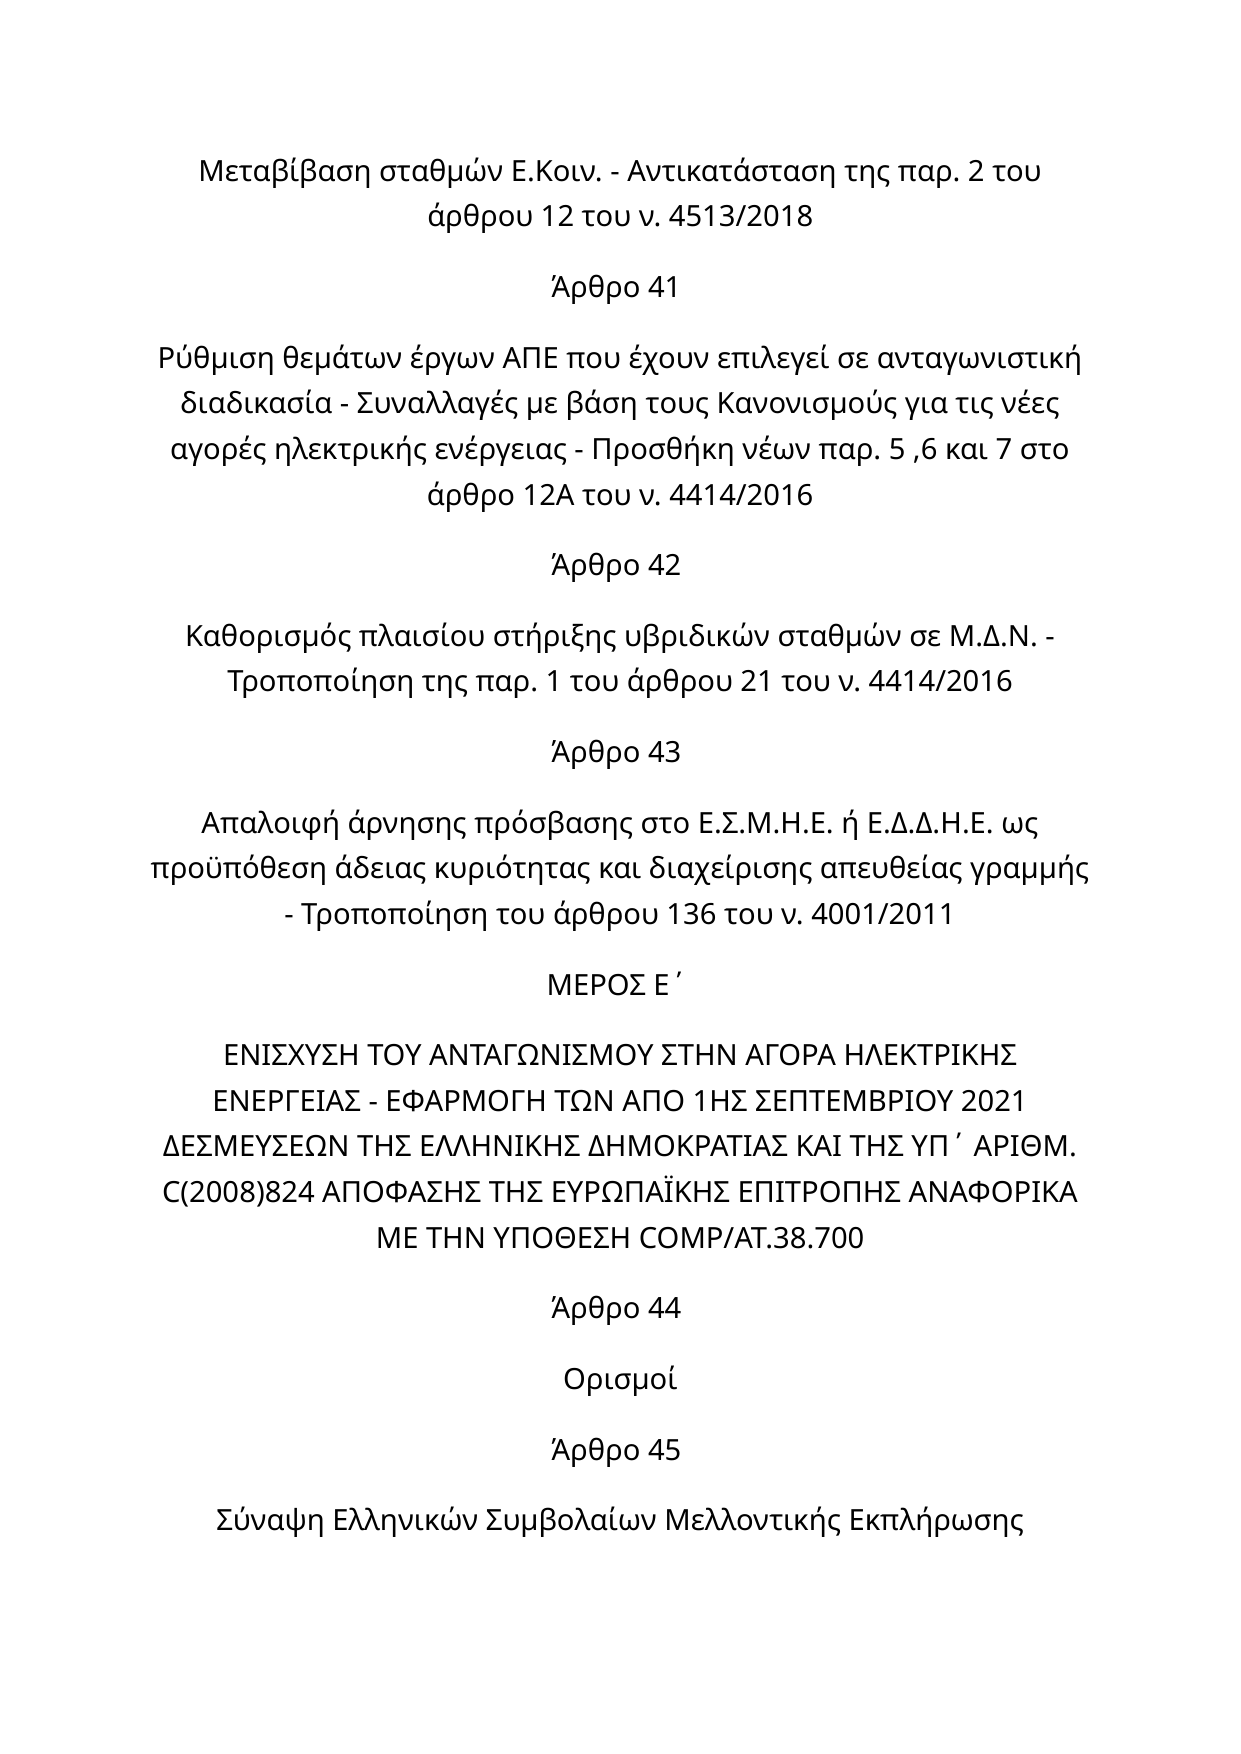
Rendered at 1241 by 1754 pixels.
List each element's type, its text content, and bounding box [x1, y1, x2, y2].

subtitle Ρύθμιση θεμάτων έργων ΑΠΕ που έχουν επιλεγεί σε ανταγωνιστική διαδικασία - Συναλλαγές με βάση τους Κανονισμούς για τις νέες αγορές ηλεκτρικής ενέργειας - Προσθήκη νέων παρ. 5 ,6 και 7 στο άρθρο 12Α του ν. 4414/2016 [150, 337, 1090, 513]
subtitle Καθορισμός πλαισίου στήριξης υβριδικών σταθμών σε Μ.Δ.Ν. - Τροποποίηση της παρ. 1 του άρθρου 21 του ν. 4414/2016 [150, 615, 1090, 700]
subtitle Άρθρο 41 [150, 266, 1090, 306]
subtitle Άρθρο 45 [150, 1429, 1090, 1468]
subtitle Άρθρο 44 [150, 1287, 1090, 1327]
subtitle Άρθρο 42 [150, 544, 1090, 584]
subtitle Μεταβίβαση σταθμών Ε.Κοιν. - Αντικατάσταση της παρ. 2 του άρθρου 12 του ν. 4513/2018 [150, 150, 1090, 235]
subtitle ΜΕΡΟΣ Ε΄ [150, 964, 1090, 1003]
subtitle Απαλοιφή άρνησης πρόσβασης στο Ε.Σ.Μ.Η.Ε. ή Ε.Δ.Δ.Η.Ε. ως προϋπόθεση άδειας κυριότητας και διαχείρισης απευθείας γραμμής - Τροποποίηση του άρθρου 136 του ν. 4001/2011 [150, 802, 1090, 933]
subtitle Άρθρο 43 [150, 731, 1090, 771]
subtitle Σύναψη Ελληνικών Συμβολαίων Μελλοντικής Εκπλήρωσης [150, 1499, 1090, 1539]
subtitle Ορισμοί [150, 1358, 1090, 1398]
subtitle ΕΝΙΣΧΥΣΗ ΤΟΥ ΑΝΤΑΓΩΝΙΣΜΟΥ ΣΤΗΝ ΑΓΟΡΑ ΗΛΕΚΤΡΙΚΗΣ ΕΝΕΡΓΕΙΑΣ - ΕΦΑΡΜΟΓΗ ΤΩΝ ΑΠΟ 1ΗΣ ΣΕΠΤΕΜΒΡΙΟΥ 2021 ΔΕΣΜΕΥΣΕΩΝ ΤΗΣ ΕΛΛΗΝΙΚΗΣ ΔΗΜΟΚΡΑΤΙΑΣ ΚΑΙ ΤΗΣ ΥΠ΄ ΑΡΙΘΜ. C(2008)824 ΑΠΟΦΑΣΗΣ ΤΗΣ ΕΥΡΩΠΑΪΚΗΣ ΕΠΙΤΡΟΠΗΣ ΑΝΑΦΟΡΙΚΑ ΜΕ ΤΗΝ ΥΠΟΘΕΣΗ COMP/AT.38.700 [150, 1034, 1090, 1257]
